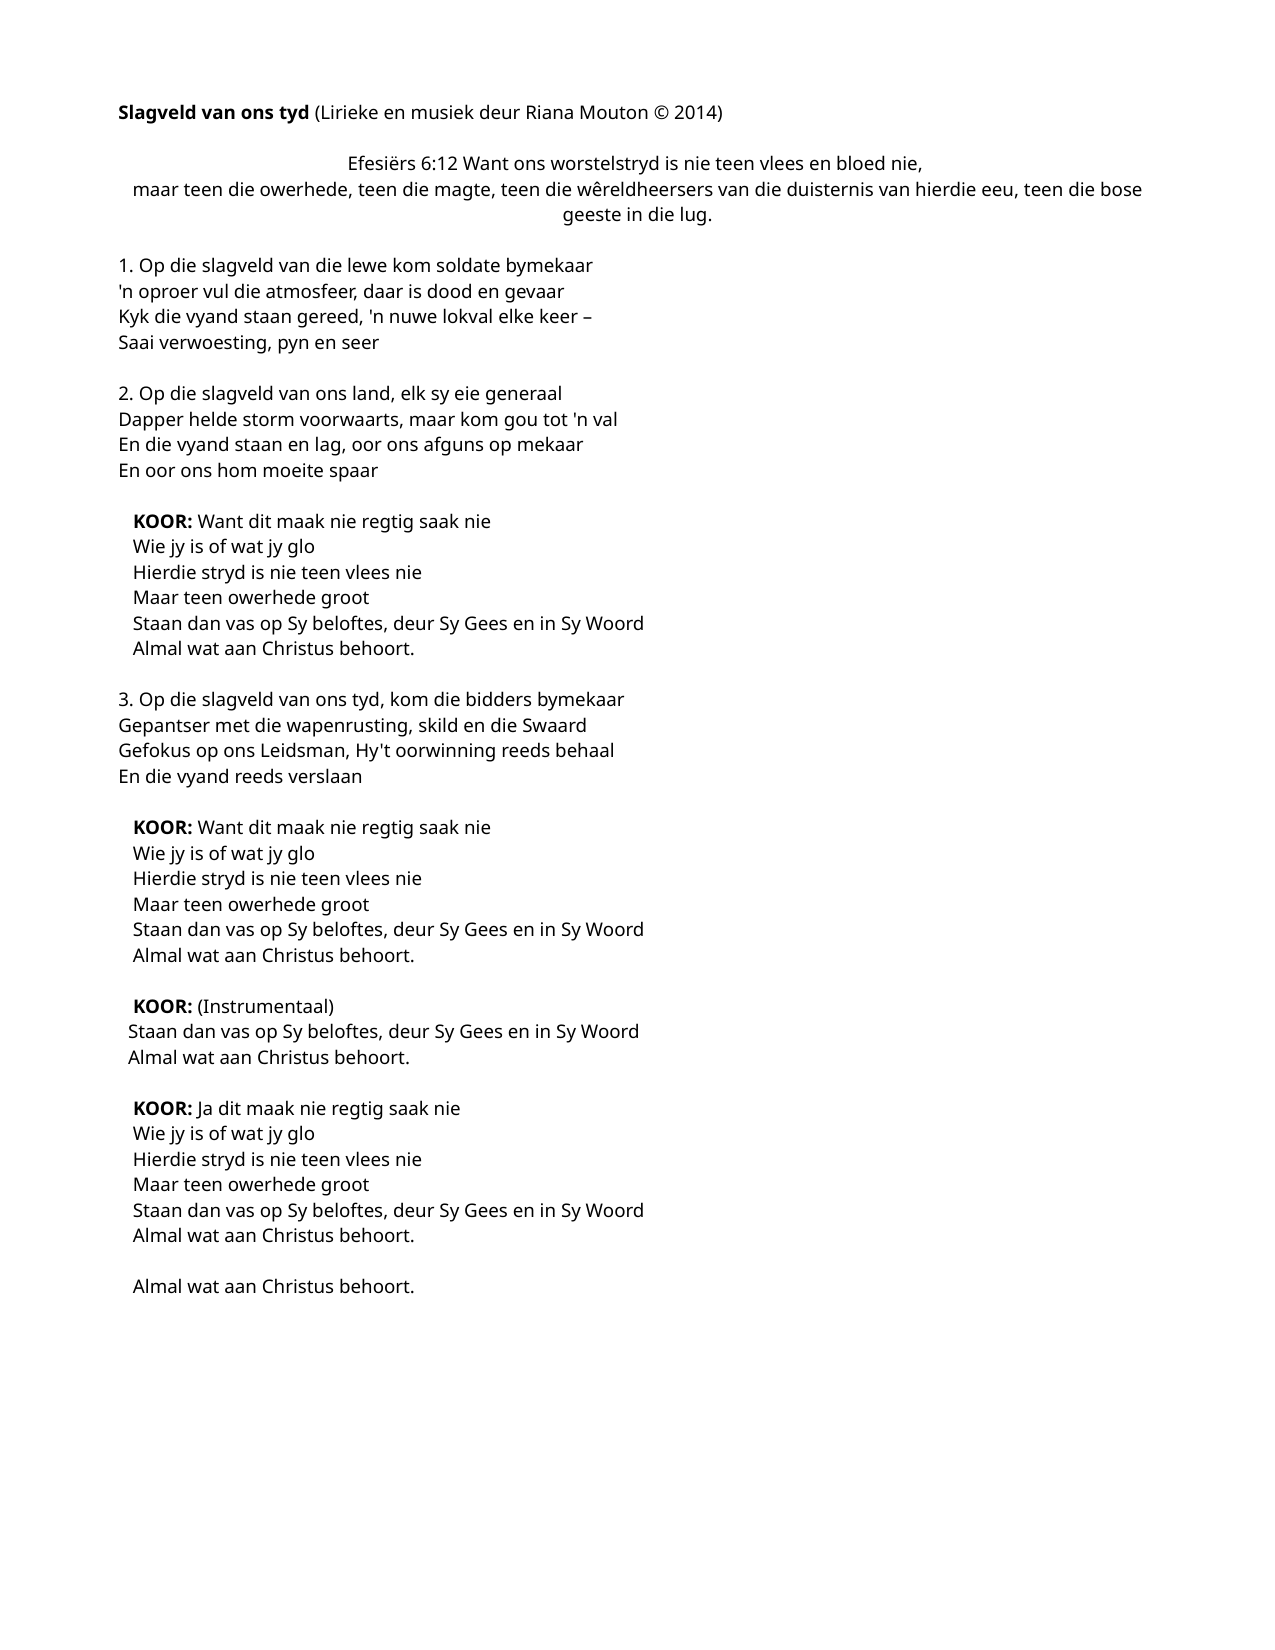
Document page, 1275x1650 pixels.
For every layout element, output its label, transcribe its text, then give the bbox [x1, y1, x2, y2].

text Gepantser met die wapenrusting, skild en die Swaard [118, 712, 1157, 738]
text Hierdie stryd is nie teen vlees nie [118, 559, 1157, 584]
text Maar teen owerhede groot [118, 584, 1157, 610]
text Maar teen owerhede groot [118, 891, 1157, 916]
text Wie jy is of wat jy glo [118, 1121, 1157, 1146]
text Almal wat aan Christus behoort. [118, 636, 1157, 661]
text Dapper helde storm voorwaarts, maar kom gou tot 'n val [118, 406, 1157, 431]
text Hierdie stryd is nie teen vlees nie [118, 1146, 1157, 1172]
text Almal wat aan Christus behoort. [118, 1223, 1157, 1248]
text Staan dan vas op Sy beloftes, deur Sy Gees en in Sy Woord [118, 916, 1157, 942]
text KOOR: (Instrumentaal) [118, 993, 1157, 1018]
text Efesiërs 6:12 Want ons worstelstryd is nie teen vlees en bloed nie, [118, 151, 1157, 176]
text Kyk die vyand staan gereed, 'n nuwe lokval elke keer – [118, 304, 1157, 329]
text Hierdie stryd is nie teen vlees nie [118, 865, 1157, 891]
text En die vyand reeds verslaan [118, 763, 1157, 789]
text Slagveld van ons tyd (Lirieke en musiek deur Riana Mouton © 2014) [118, 100, 1157, 125]
text Wie jy is of wat jy glo [118, 533, 1157, 559]
text KOOR: Want dit maak nie regtig saak nie [118, 508, 1157, 533]
text 3. Op die slagveld van ons tyd, kom die bidders bymekaar [118, 687, 1157, 712]
text En die vyand staan en lag, oor ons afguns op mekaar [118, 431, 1157, 457]
text Staan dan vas op Sy beloftes, deur Sy Gees en in Sy Woord [118, 1018, 1157, 1044]
text Staan dan vas op Sy beloftes, deur Sy Gees en in Sy Woord [118, 1197, 1157, 1223]
text 'n oproer vul die atmosfeer, daar is dood en gevaar [118, 278, 1157, 304]
text Gefokus op ons Leidsman, Hy't oorwinning reeds behaal [118, 738, 1157, 763]
text 2. Op die slagveld van ons land, elk sy eie generaal [118, 380, 1157, 406]
text Almal wat aan Christus behoort. [118, 942, 1157, 967]
text Wie jy is of wat jy glo [118, 840, 1157, 865]
text Maar teen owerhede groot [118, 1172, 1157, 1197]
text KOOR: Want dit maak nie regtig saak nie [118, 814, 1157, 840]
text 1. Op die slagveld van die lewe kom soldate bymekaar [118, 253, 1157, 278]
text KOOR: Ja dit maak nie regtig saak nie [118, 1095, 1157, 1121]
text En oor ons hom moeite spaar [118, 457, 1157, 482]
text Staan dan vas op Sy beloftes, deur Sy Gees en in Sy Woord [118, 610, 1157, 636]
text Almal wat aan Christus behoort. [118, 1044, 1157, 1069]
text Saai verwoesting, pyn en seer [118, 329, 1157, 355]
text maar teen die owerhede, teen die magte, teen die wêreldheersers van die duisternis van hierdie eeu, teen die bose geeste in die lug. [118, 176, 1157, 227]
text Almal wat aan Christus behoort. [118, 1274, 1157, 1299]
